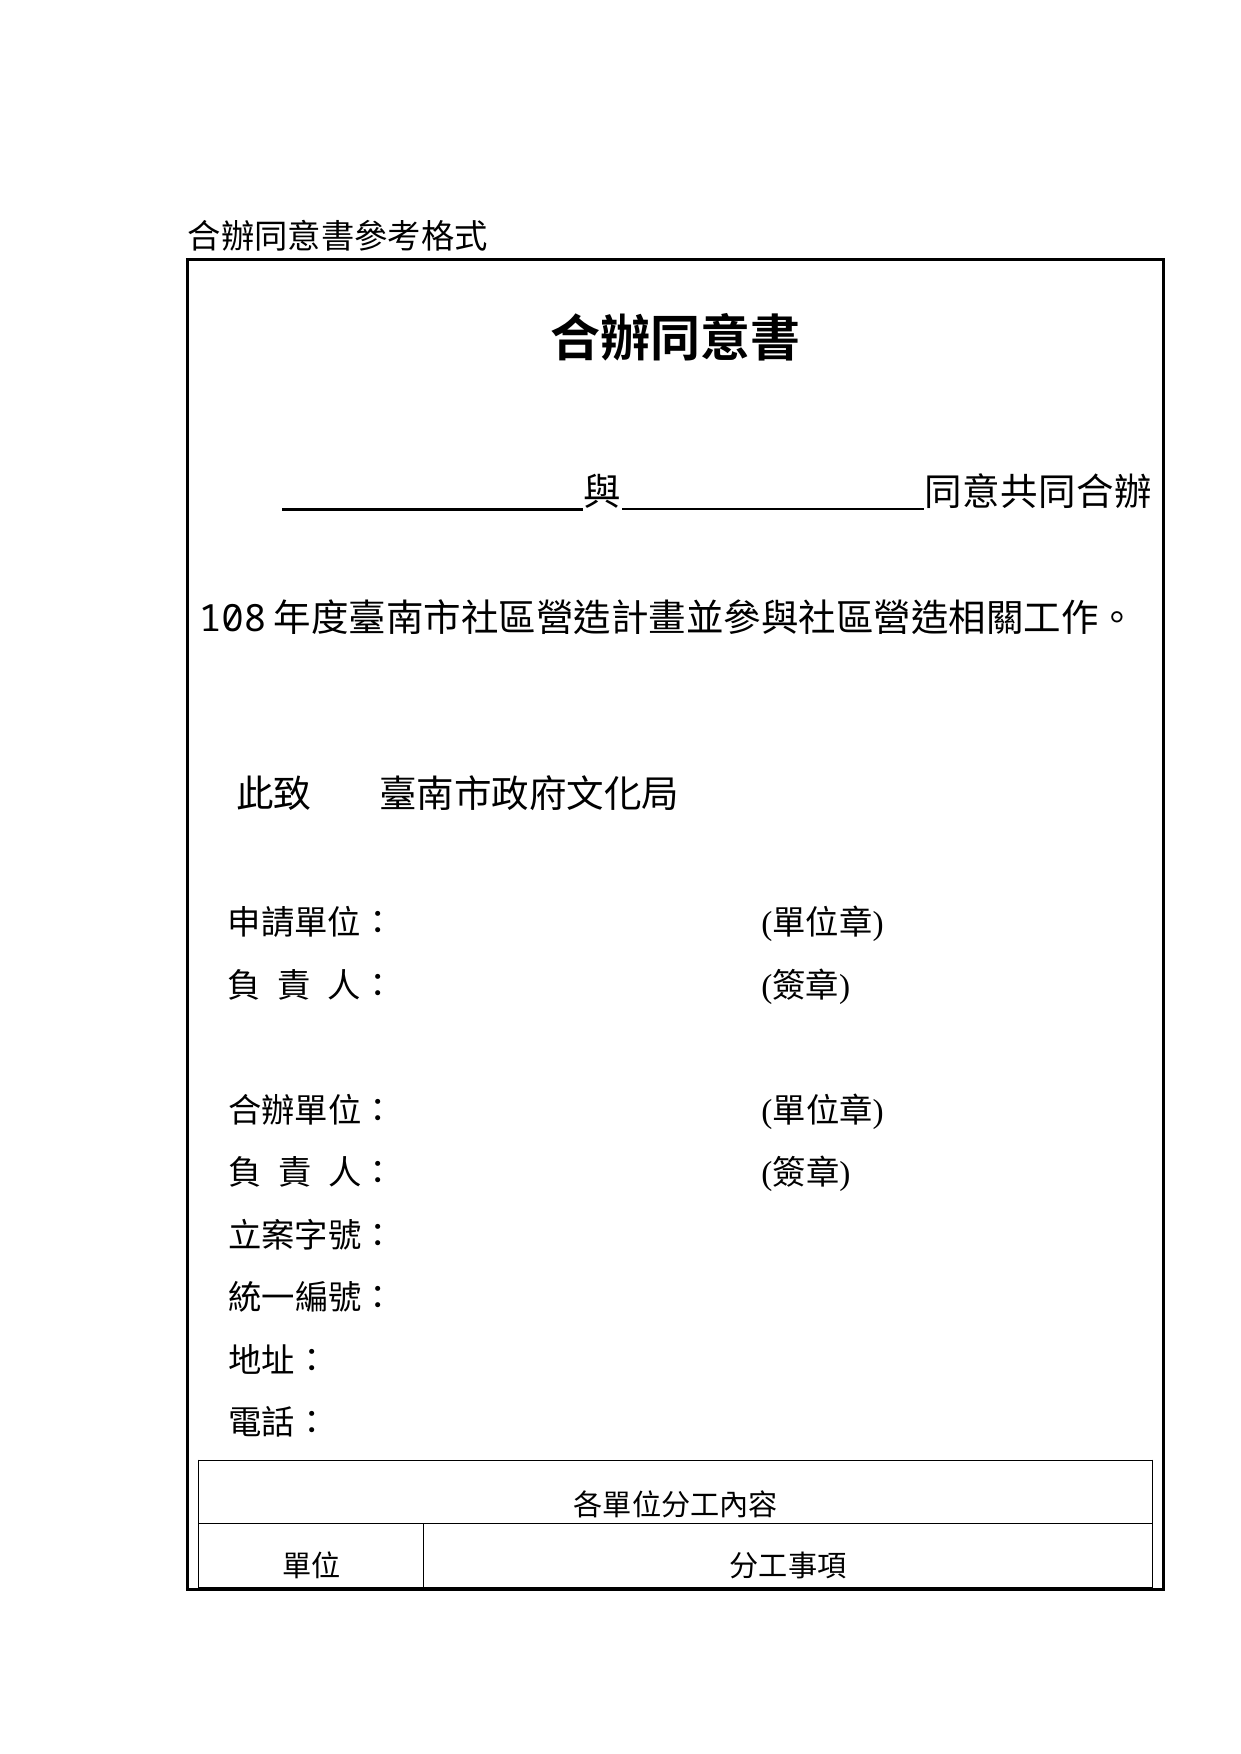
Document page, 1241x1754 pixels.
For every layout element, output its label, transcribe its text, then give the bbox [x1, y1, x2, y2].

table_header 各單位分工內容 [199, 1461, 1152, 1523]
text 合辦同意書參考格式 [187, 196, 1050, 258]
table_header 合辦同意書 與 同意共同合辦108年度臺南市社區營造計畫並參與社區營造相關工作。 此致 臺南市政府文化局 申請單位： (單位章) 負 責 人： (簽章) 合辦單位： (單位章) 負 責 人： (簽章) 立案字號： 統一編號： 地址： 電話： [189, 261, 1162, 1588]
table_cell 單位 [199, 1524, 423, 1587]
table_cell 分工事項 [424, 1524, 1152, 1587]
